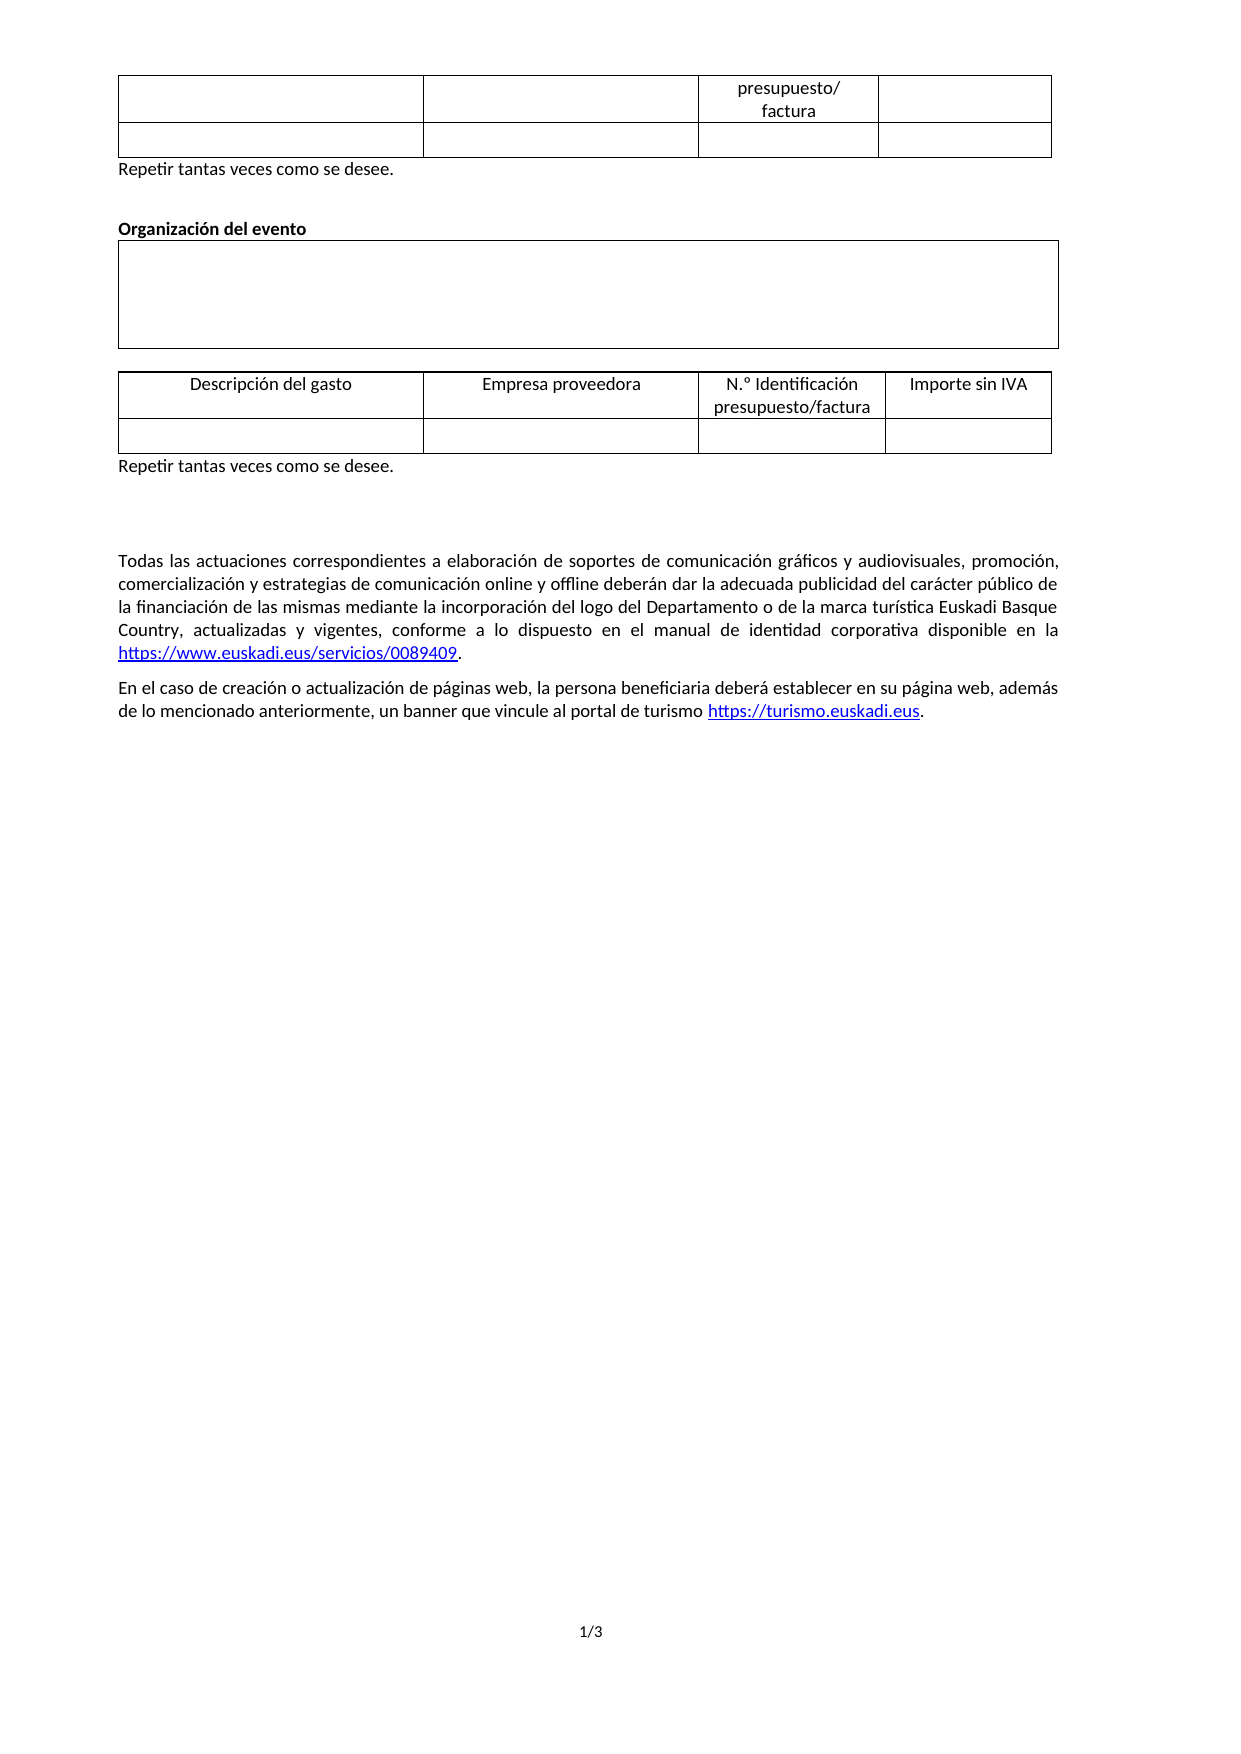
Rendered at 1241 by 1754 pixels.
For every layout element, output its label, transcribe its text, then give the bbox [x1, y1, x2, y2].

table_cell [699, 123, 878, 157]
text Repetir tantas veces como se desee. [118, 454, 1063, 477]
table_header Importe sin IVA [879, 76, 1051, 122]
table_cell [119, 123, 423, 157]
table_header Descripción del gasto [119, 373, 423, 418]
table_cell [886, 419, 1051, 453]
text En el caso de creación o actualización de páginas web, la persona beneficiaria deberá establecer en su página web, además de lo mencionado anteriormente, un banner que vincule al portal de turismo https://turismo.euskadi.eus. [118, 676, 1060, 722]
table_cell [424, 123, 698, 157]
text Repetir tantas veces como se desee. [118, 158, 1063, 181]
table_header Empresa proveedora [688, 373, 698, 418]
table_cell [879, 123, 1051, 157]
text Organización del evento [118, 217, 1060, 240]
table_cell [424, 419, 698, 453]
table_header Empresa proveedora [424, 76, 698, 122]
table_header Descripción del gasto [119, 76, 423, 122]
table_cell [119, 419, 423, 453]
table_header Importe sin IVA [886, 373, 1051, 418]
table_header [119, 241, 1058, 347]
table_cell [699, 419, 885, 453]
table_header Empresa proveedora [424, 373, 435, 418]
text Todas las actuaciones correspondientes a elaboración de soportes de comunicación gráficos y audiovisuales, promoción, comercialización y estrategias de comunicación online y offline deberán dar la adecuada publicidad del carácter público de la financiación de las mismas mediante la incorporación del logo del Departamento o de la marca turística Euskadi Basque Country, actualizadas y vigentes, conforme a lo dispuesto en el manual de identidad corporativa disponible en la https://www.euskadi.eus/servicios/0089409. [118, 549, 1060, 664]
